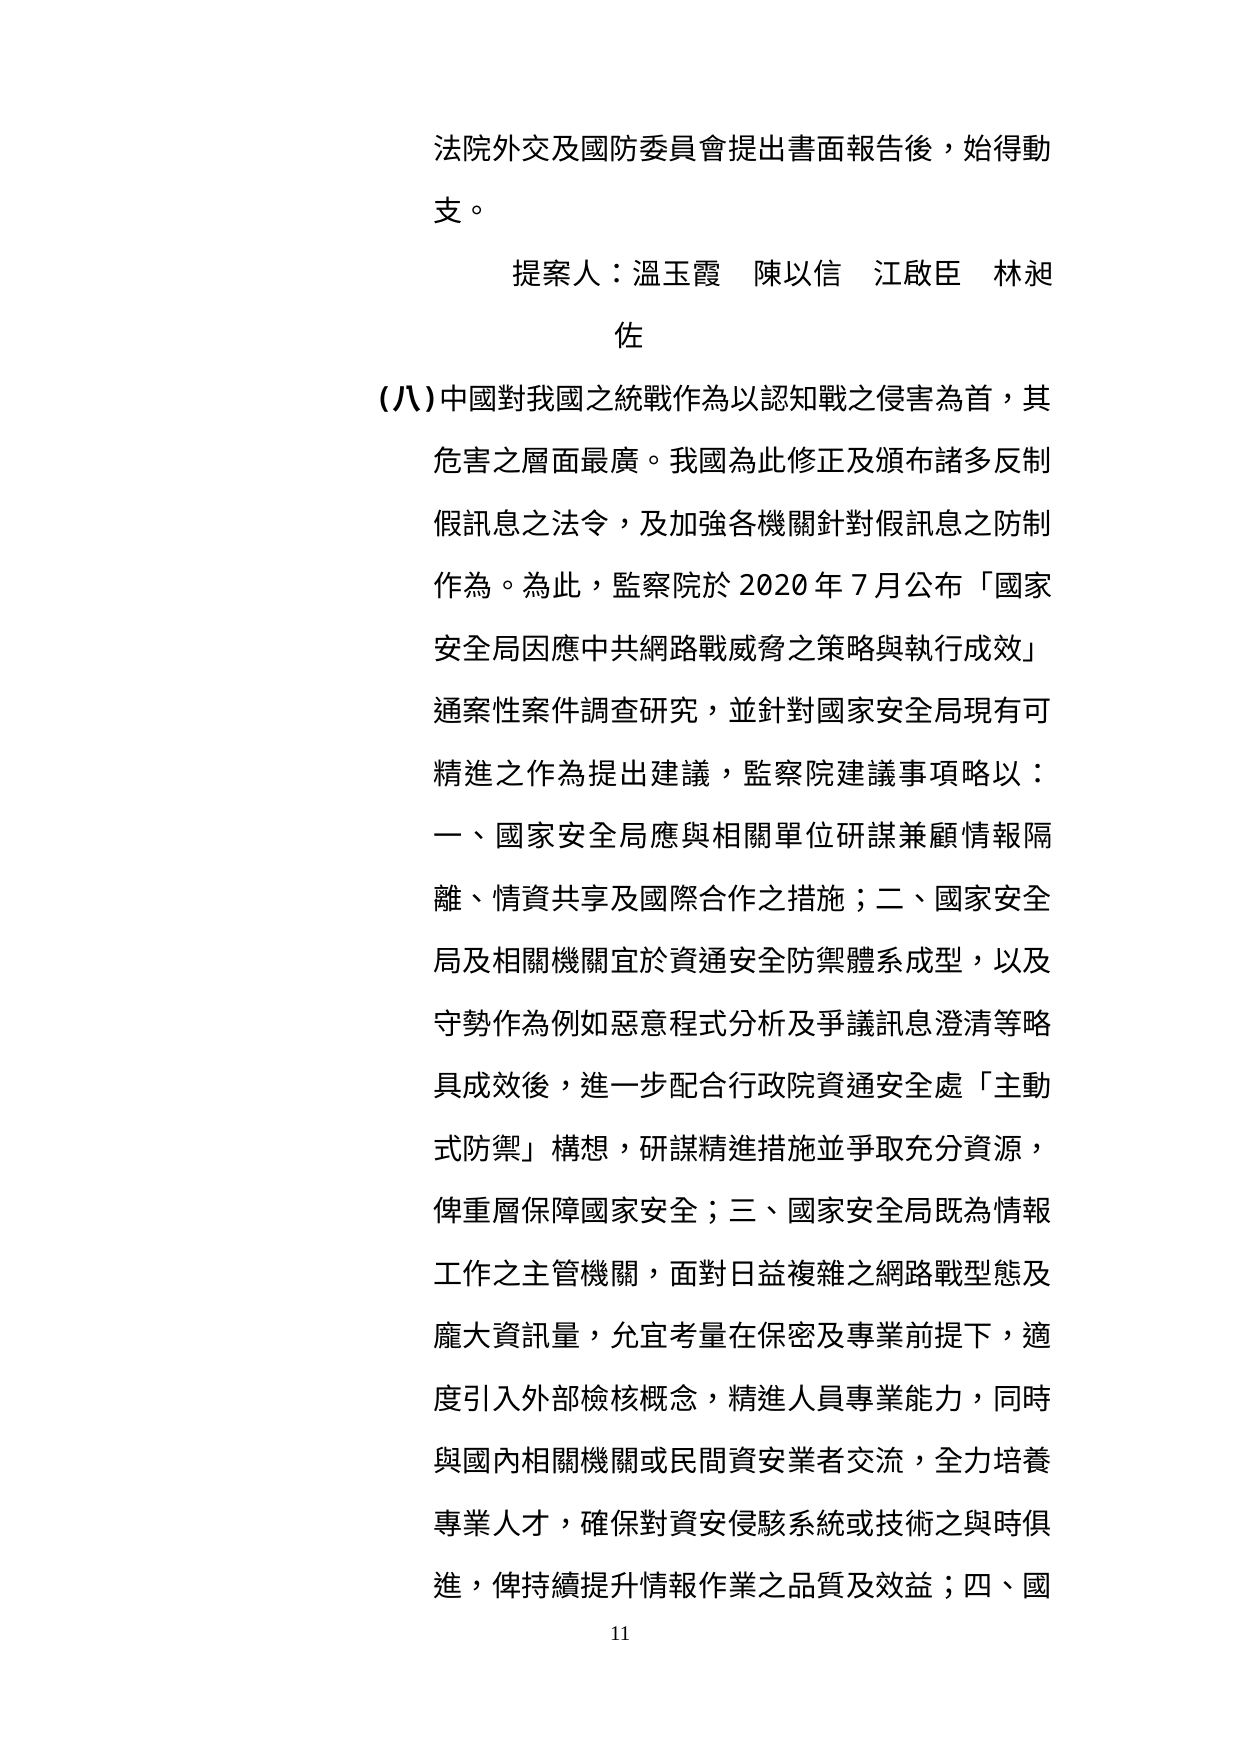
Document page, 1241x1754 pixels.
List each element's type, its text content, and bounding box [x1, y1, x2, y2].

text 提案人：溫玉霞 陳以信 江啟臣 林昶佐 [512, 230, 1053, 355]
text 法院外交及國防委員會提出書面報告後，始得動支。 [375, 105, 1053, 230]
text (八)中國對我國之統戰作為以認知戰之侵害為首，其危害之層面最廣。我國為此修正及頒布諸多反制假訊息之法令，及加強各機關針對假訊息之防制作為。為此，監察院於2020年7月公布「國家安全局因應中共網路戰威脅之策略與執行成效」通案性案件調查研究，並針對國家安全局現有可精進之作為提出建議，監察院建議事項略以：一、國家安全局應與相關單位研謀兼顧情報隔離、情資共享及國際合作之措施；二、國家安全局及相關機關宜於資通安全防禦體系成型，以及守勢作為例如惡意程式分析及爭議訊息澄清等略具成效後，進一步配合行政院資通安全處「主動式防禦」構想，研謀精進措施並爭取充分資源，俾重層保障國家安全；三、國家安全局既為情報工作之主管機關，面對日益複雜之網路戰型態及龐大資訊量，允宜考量在保密及專業前提下，適度引入外部檢核概念，精進人員專業能力，同時與國內相關機關或民間資安業者交流，全力培養專業人才，確保對資安侵駭系統或技術之與時俱進，俾持續提升情報作業之品質及效益；四、國 [375, 355, 1053, 1605]
